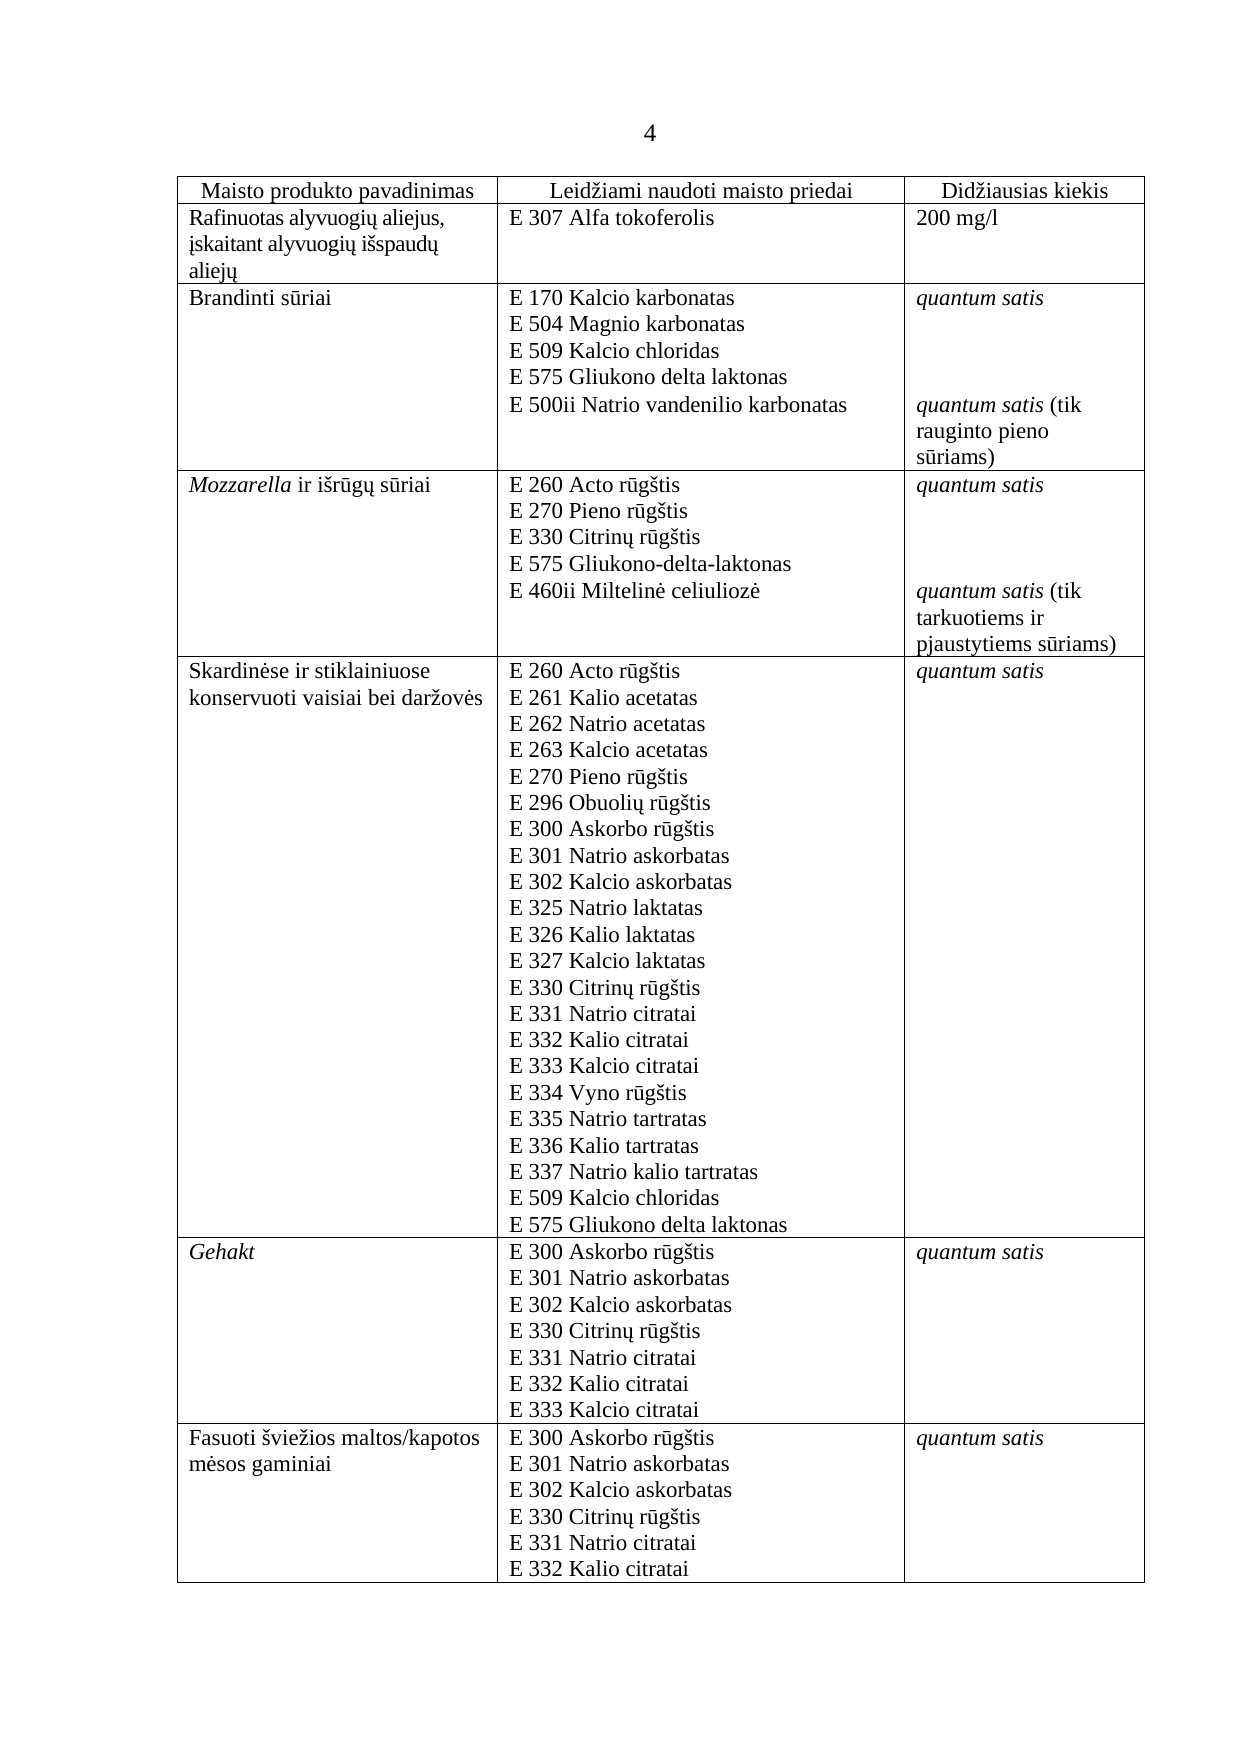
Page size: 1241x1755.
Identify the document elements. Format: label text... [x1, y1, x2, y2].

table_cell Gehakt [178, 1238, 497, 1423]
table_cell E 300 Askorbo rūgštis E 301 Natrio askorbatas E 302 Kalcio askorbatas E 330 Citrinų rūgštis E 331 Natrio citratai E 332 Kalio citratai E 333 Kalcio citratai [498, 1238, 904, 1423]
table_cell E 500ii Natrio vandenilio karbonatas [498, 390, 904, 470]
table_cell quantum satis [905, 657, 1144, 1237]
table_cell Mozzarella ir išrūgų sūriai [178, 471, 497, 656]
table_cell quantum satis [905, 471, 1144, 576]
table_cell quantum satis [905, 284, 1144, 389]
table_cell Brandinti sūriai [178, 284, 497, 470]
table_cell quantum satis (tik rauginto pieno sūriams) [905, 390, 1144, 470]
table_cell E 460ii Miltelinė celiuliozė [498, 576, 904, 656]
table_header Leidžiami naudoti maisto priedai [498, 177, 904, 203]
table_cell E 170 Kalcio karbonatas E 504 Magnio karbonatas E 509 Kalcio chloridas E 575 Gliukono delta laktonas [498, 284, 904, 389]
table_cell E 260 Acto rūgštis E 261 Kalio acetatas E 262 Natrio acetatas E 263 Kalcio acetatas E 270 Pieno rūgštis E 296 Obuolių rūgštis E 300 Askorbo rūgštis E 301 Natrio askorbatas E 302 Kalcio askorbatas E 325 Natrio laktatas E 326 Kalio laktatas E 327 Kalcio laktatas E 330 Citrinų rūgštis E 331 Natrio citratai E 332 Kalio citratai E 333 Kalcio citratai E 334 Vyno rūgštis E 335 Natrio tartratas E 336 Kalio tartratas E 337 Natrio kalio tartratas E 509 Kalcio chloridas E 575 Gliukono delta laktonas [498, 657, 904, 1237]
table_cell E 260 Acto rūgštis E 270 Pieno rūgštis E 330 Citrinų rūgštis E 575 Gliukono-delta-laktonas [498, 471, 904, 576]
table_cell E 300 Askorbo rūgštis E 301 Natrio askorbatas E 302 Kalcio askorbatas E 330 Citrinų rūgštis E 331 Natrio citratai E 332 Kalio citratai [498, 1424, 904, 1582]
table_cell Rafinuotas alyvuogių aliejus, įskaitant alyvuogių išspaudų aliejų [178, 204, 497, 283]
table_cell E 307 Alfa tokoferolis [498, 204, 904, 283]
table_cell quantum satis (tik tarkuotiems ir pjaustytiems sūriams) [905, 576, 1144, 656]
table_cell quantum satis [905, 1238, 1144, 1423]
table_cell 200 mg/l [905, 204, 1144, 283]
table_cell Skardinėse ir stiklainiuose konservuoti vaisiai bei daržovės [178, 657, 497, 1237]
table_header Maisto produkto pavadinimas [178, 177, 497, 203]
table_cell quantum satis [905, 1424, 1144, 1582]
table_cell Fasuoti šviežios maltos/kapotos mėsos gaminiai [178, 1424, 497, 1582]
table_header Didžiausias kiekis [905, 177, 1144, 203]
